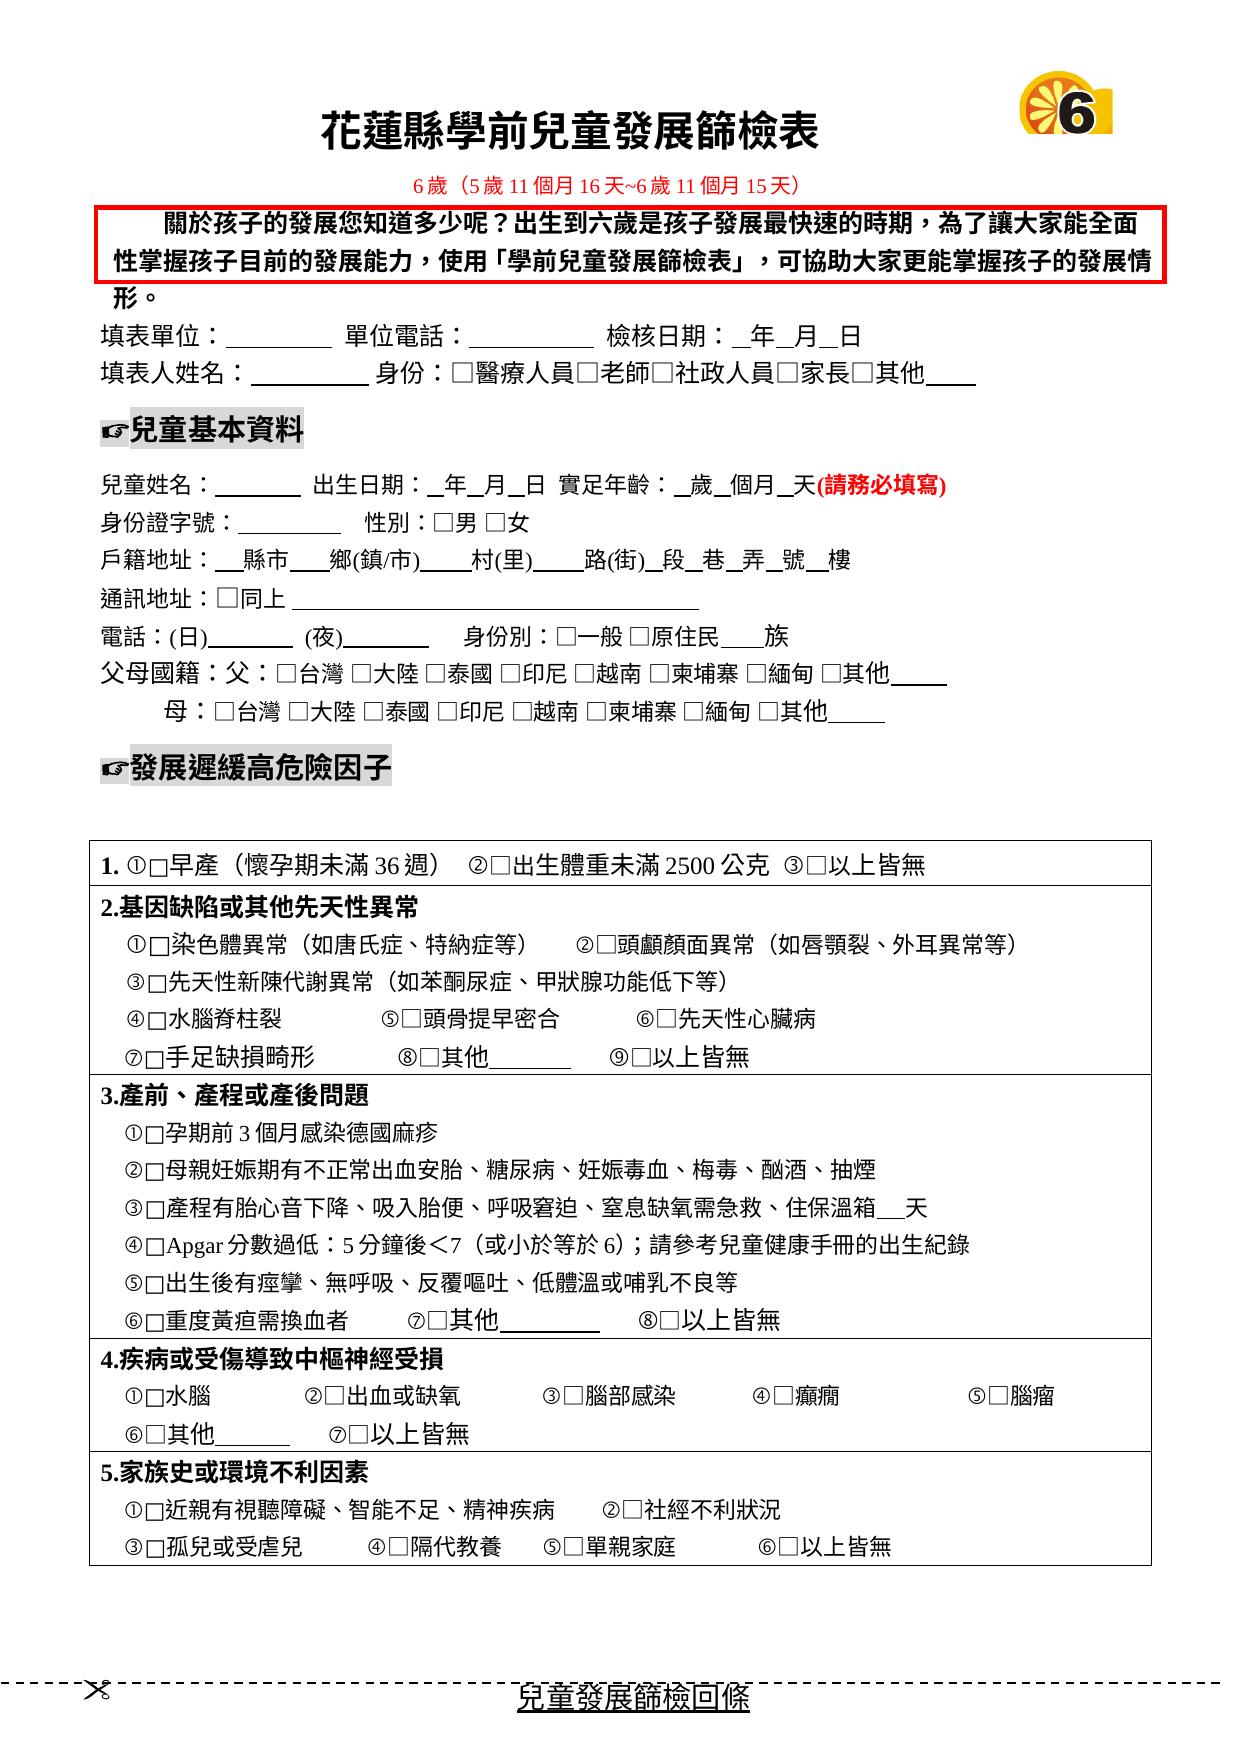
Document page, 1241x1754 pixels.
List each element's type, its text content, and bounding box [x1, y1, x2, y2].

table_cell 2.基因缺陷或其他先天性異常 □染色體異常（如唐氏症、特納症等） □頭顱顏面異常（如唇顎裂、外耳異常等） □先天性新陳代謝異常（如苯酮尿症、甲狀腺功能低下等） □水腦脊柱裂 □頭骨提早密合 □先天性心臟病 □手足缺損畸形 □其他 □以上皆無 [90, 886, 1151, 1074]
text 兒童基本資料 [100, 390, 1140, 465]
text 通訊地址：□同上 [100, 578, 1140, 615]
text 關於孩子的發展您知道多少呢？出生到六歲是孩子發展最快速的時期，為了讓大家能全面性掌握孩子目前的發展能力，使用「學前兒童發展篩檢表」，可協助大家更能掌握孩子的發展情形。 [100, 210, 1140, 280]
text 父母國籍：父：□台灣 □大陸 □泰國 □印尼 □越南 □柬埔寨 □緬甸 □其他 [100, 653, 1140, 690]
text 母：□台灣 □大陸 □泰國 □印尼 □越南 □柬埔寨 □緬甸 □其他 [100, 690, 1140, 728]
table_header 1. □早產（懷孕期未滿36週） □出生體重未滿2500公克 □以上皆無 [90, 841, 1151, 885]
table_cell 4.疾病或受傷導致中樞神經受損 □水腦 □出血或缺氧 □腦部感染 □癲癇 □腦瘤 □其他 □以上皆無 [90, 1339, 1151, 1451]
text 花蓮縣學前兒童發展篩檢表 [88, 90, 1152, 165]
table_cell 5.家族史或環境不利因素 □近親有視聽障礙、智能不足、精神疾病 □社經不利狀況 □孤兒或受虐兒 □隔代教養 □單親家庭 □以上皆無 [90, 1452, 1151, 1564]
text 戶籍地址： 縣市 鄉(鎮/市) 村(里) 路(街) 段 巷 弄 號 樓 [100, 540, 1140, 578]
text 填表單位： 單位電話： 檢核日期： 年 月 日 [100, 315, 1140, 353]
text 兒童姓名： 出生日期： 年 月 日 實足年齡： 歲 個月 天(請務必填寫) [100, 465, 1140, 503]
text 關於孩子的發展您知道多少呢？出生到六歲是孩子發展最快速的時期，為了讓大家能全面性掌握孩子目前的發展能力，使用「學前兒童發展篩檢表」，可協助大家更能掌握孩子的發展情形。 [100, 284, 1140, 315]
text 6歲（5歲11個月16天~6歲11個月15天） [100, 165, 1152, 203]
text 兒童發展篩檢回條 [517, 1674, 773, 1716]
table_cell 3.產前、產程或產後問題 □孕期前3個月感染德國麻疹 □母親妊娠期有不正常出血安胎、糖尿病、妊娠毒血、梅毒、酗酒、抽煙 □產程有胎心音下降、吸入胎便、呼吸窘迫、窒息缺氧需急救、住保溫箱 天 □Apgar分數過低：5分鐘後＜7（或小於等於6）；請參考兒童健康手冊的出生紀錄 □出生後有痙攣、無呼吸、反覆嘔吐、低體溫或哺乳不良等 □重度黃疸需換血者 □其他 □以上皆無 [90, 1075, 1151, 1337]
text 電話：(日) (夜) 身份別：□一般 □原住民 族 [100, 615, 1140, 653]
text 發展遲緩高危險因子 [100, 728, 1140, 803]
text 身份證字號： 性別：□男 □女 [100, 503, 1140, 540]
text 填表人姓名： 身份：□醫療人員□老師□社政人員□家長□其他 [100, 353, 1140, 390]
text  [82, 1676, 114, 1708]
